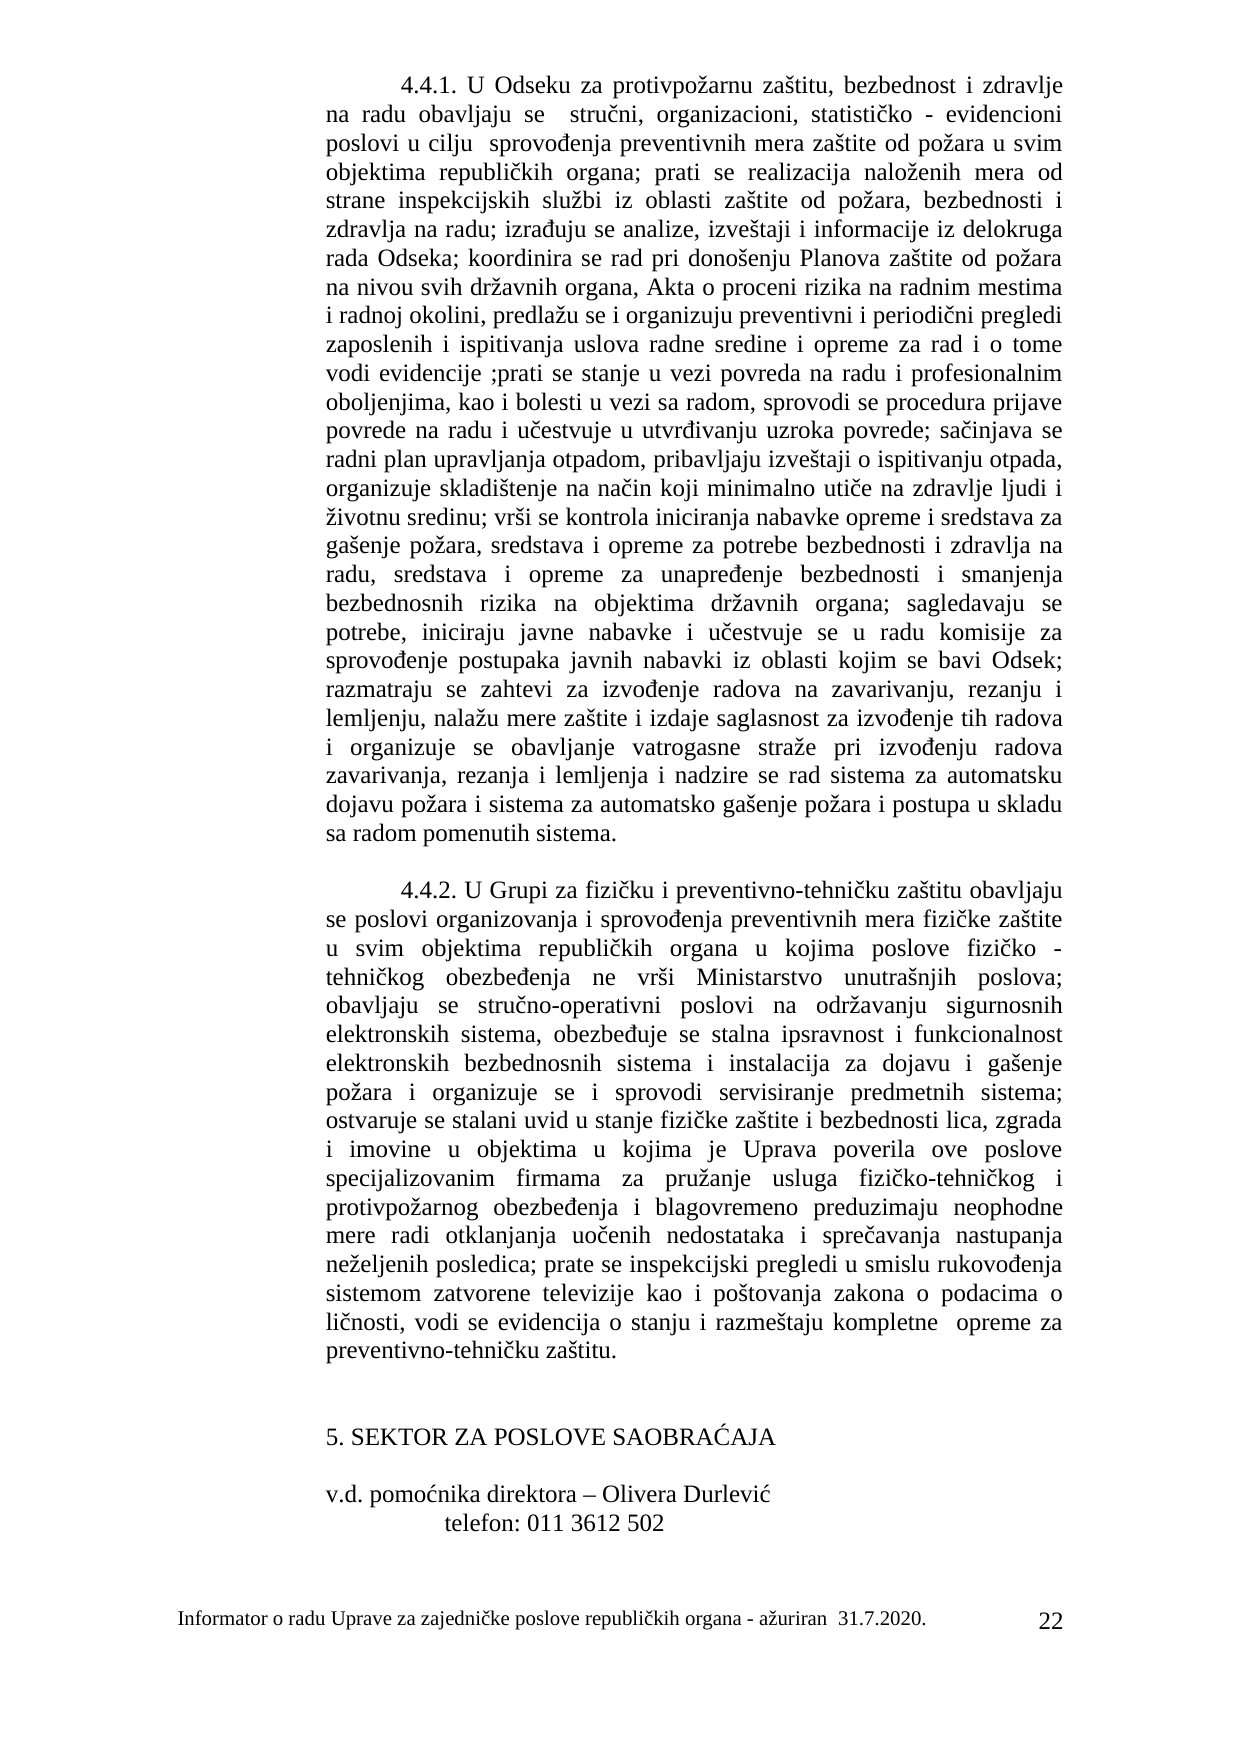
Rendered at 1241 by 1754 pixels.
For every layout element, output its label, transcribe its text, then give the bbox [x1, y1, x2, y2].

text 4.4.2. U Grupi za fizičku i preventivno-tehničku zaštitu obavljaju se poslovi organizovanja i sprovođenja preventivnih mera fizičke zaštite u svim objektima republičkih organa u kojima poslove fizičko - tehničkog obezbeđenja ne vrši Ministarstvo unutrašnjih poslova; obavljaju se stručno-operativni poslovi na održavanju sigurnosnih elektronskih sistema, obezbeđuje se stalna ipsravnost i funkcionalnost elektronskih bezbednosnih sistema i instalacija za dojavu i gašenje požara i organizuje se i sprovodi servisiranje predmetnih sistema; ostvaruje se stalani uvid u stanje fizičke zaštite i bezbednosti lica, zgrada i imovine u objektima u kojima je Uprava poverila ove poslove specijalizovanim firmama za pružanje usluga fizičko-tehničkog i protivpožarnog obezbeđenja i blagovremeno preduzimaju neophodne mere radi otklanjanja uočenih nedostataka i sprečavanja nastupanja neželjenih posledica; prate se inspekcijski pregledi u smislu rukovođenja sistemom zatvorene televizije kao i poštovanja zakona o podacima o ličnosti, vodi se evidencija o stanju i razmeštaju kompletne opreme za preventivno-tehničku zaštitu. [326, 875, 1063, 1364]
text v.d. pomoćnika direktora – Olivera Durlević [326, 1479, 1063, 1508]
text telefon: 011 3612 502 [326, 1508, 1063, 1537]
text 4.4.1. U Odseku za protivpožarnu zaštitu, bezbednost i zdravlje na radu obavljaju se stručni, organizacioni, statističko - evidencioni poslovi u cilju sprovođenja preventivnih mera zaštite od požara u svim objektima republičkih organa; prati se realizacija naloženih mera od strane inspekcijskih službi iz oblasti zaštite od požara, bezbednosti i zdravlja na radu; izrađuju se analize, izveštaji i informacije iz delokruga rada Odseka; koordinira se rad pri donošenju Planova zaštite od požara na nivou svih državnih organa, Akta o proceni rizika na radnim mestima i radnoj okolini, predlažu se i organizuju preventivni i periodični pregledi zaposlenih i ispitivanja uslova radne sredine i opreme za rad i o tome vodi evidencije ;prati se stanje u vezi povreda na radu i profesionalnim oboljenjima, kao i bolesti u vezi sa radom, sprovodi se procedura prijave povrede na radu i učestvuje u utvrđivanju uzroka povrede; sačinjava se radni plan upravljanja otpadom, pribavljaju izveštaji o ispitivanju otpada, organizuje skladištenje na način koji minimalno utiče na zdravlje ljudi i životnu sredinu; vrši se kontrola iniciranja nabavke opreme i sredstava za gašenje požara, sredstava i opreme za potrebe bezbednosti i zdravlja na radu, sredstava i opreme za unapređenje bezbednosti i smanjenja bezbednosnih rizika na objektima državnih organa; sagledavaju se potrebe, iniciraju javne nabavke i učestvuje se u radu komisije za sprovođenje postupaka javnih nabavki iz oblasti kojim se bavi Odsek; razmatraju se zahtevi za izvođenje radova na zavarivanju, rezanju i lemljenju, nalažu mere zaštite i izdaje saglasnost za izvođenje tih radova i organizuje se obavljanje vatrogasne straže pri izvođenju radova zavarivanja, rezanja i lemljenja i nadzire se rad sistema za automatsku dojavu požara i sistema za automatsko gašenje požara i postupa u skladu sa radom pomenutih sistema. [326, 70, 1063, 847]
text 5. SEKTOR ZA POSLOVE SAOBRAĆAJA [326, 1422, 1063, 1450]
